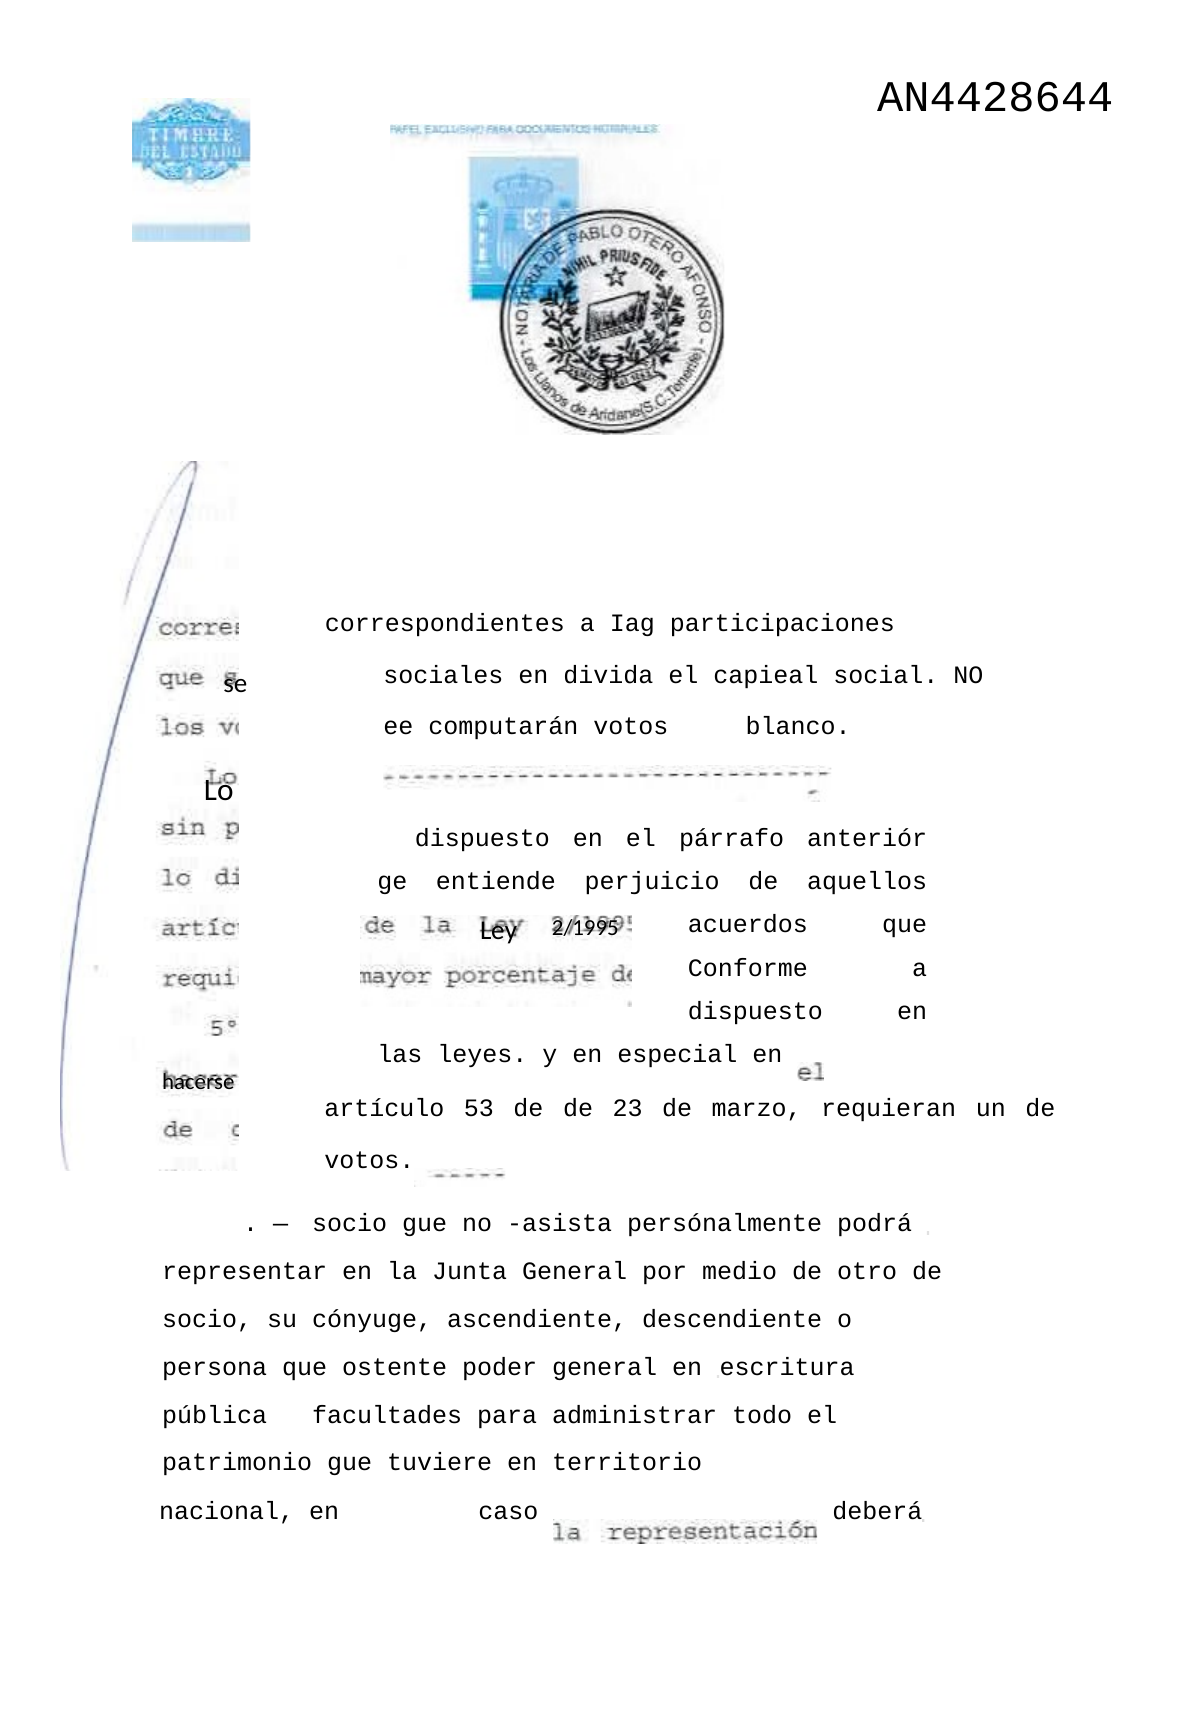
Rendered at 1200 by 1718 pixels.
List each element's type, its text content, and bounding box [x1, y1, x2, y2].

text correspondientes a Iag participaciones sociales en divida el capieal social. NO ee computarán votos blanco. [239, 611, 1001, 801]
text artículo 53 de de 23 de marzo, requieran un de votos. [161, 1096, 1056, 1187]
text nacional, en caso deberá [159, 1498, 1200, 1543]
text dispuesto en el párrafo anteriór ge entiende perjuicio de aquellos acuerdos que Conforme a dispuesto en las leyes. y en especial en [239, 825, 927, 1081]
text . — socio gue no -asista persónalmente podrá representar en la Junta General por medio de otro de socio, su cónyuge, ascendiente, descendiente o persona que ostente poder general en escritura pública facultades para administrar todo el patrimonio gue tuviere en territorio [162, 1211, 957, 1478]
